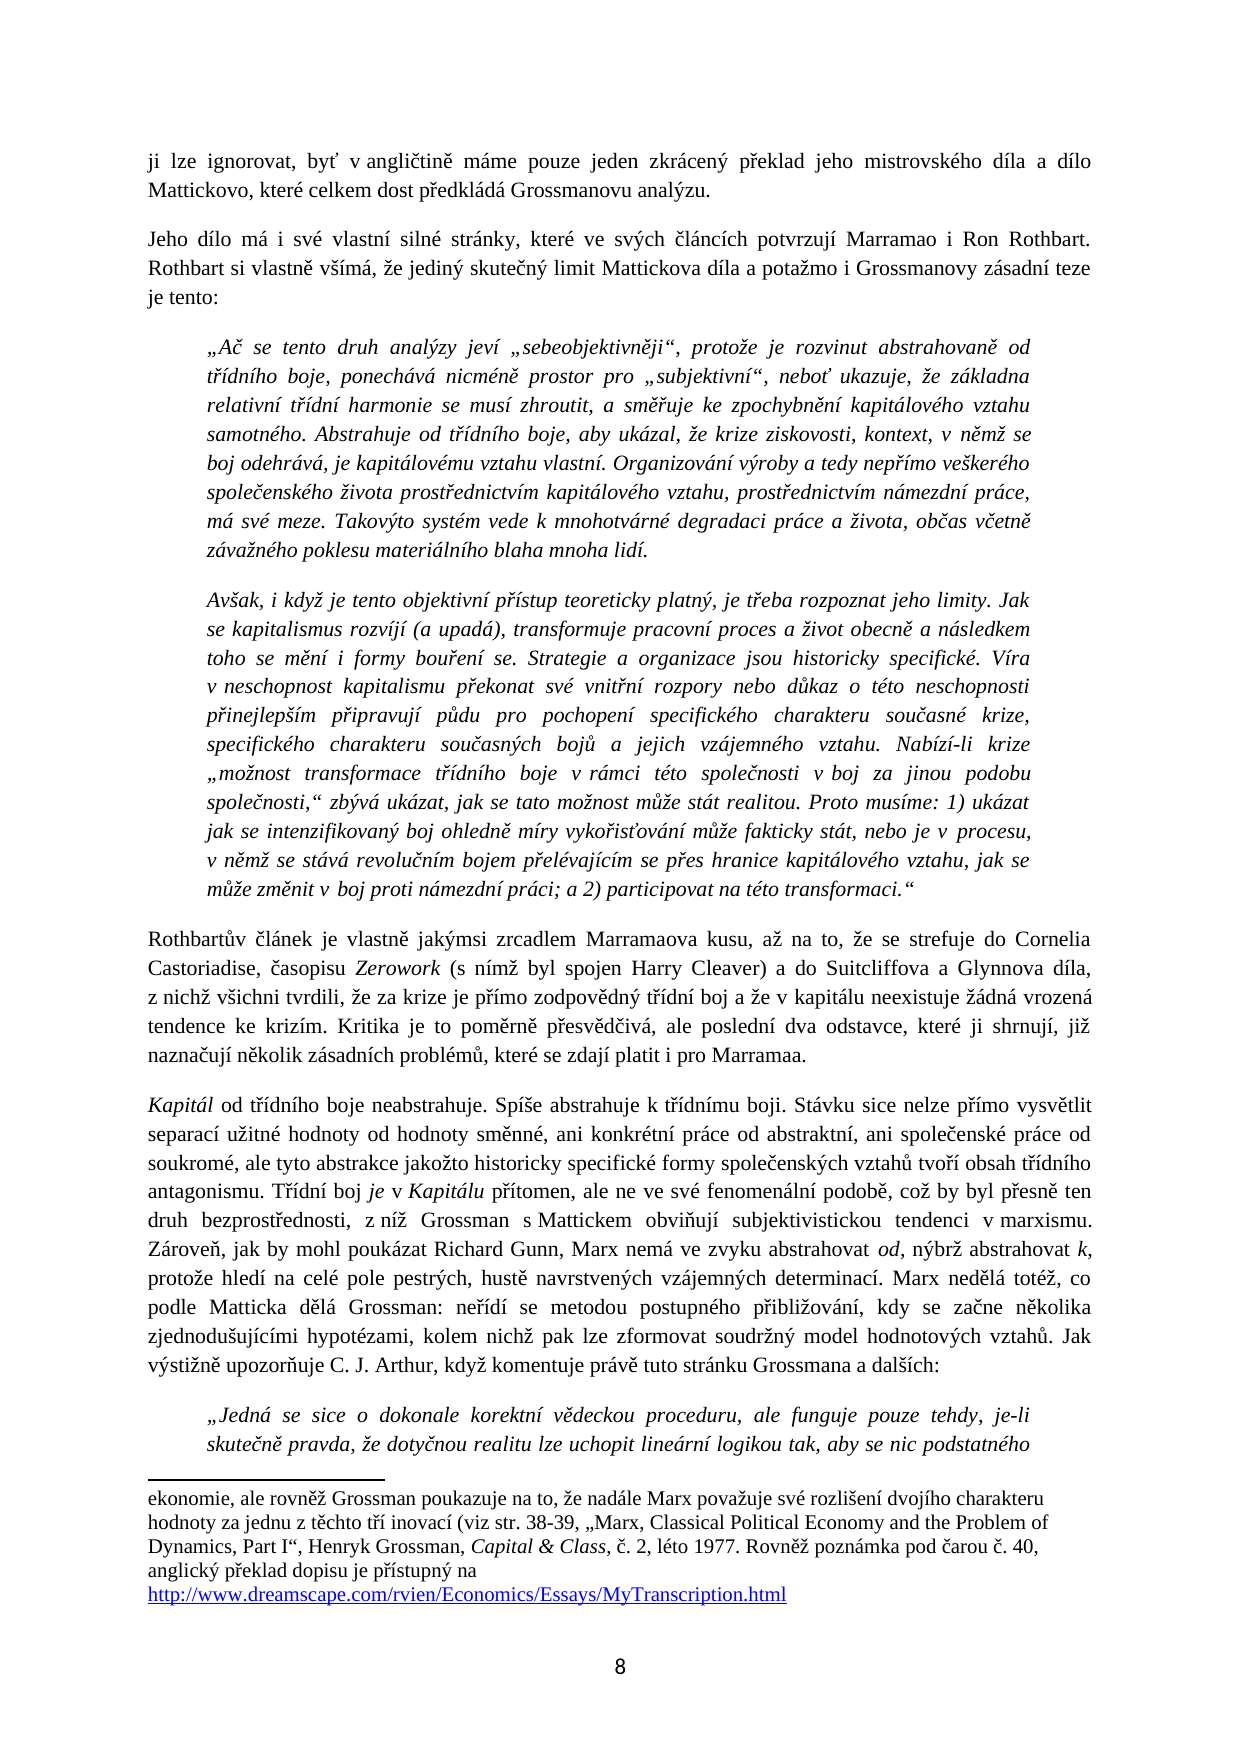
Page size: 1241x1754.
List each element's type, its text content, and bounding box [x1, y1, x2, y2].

text http://www.dreamscape.com/rvien/Economics/Essays/MyTranscription.html [148, 1582, 1093, 1606]
text Kapitál od třídního boje neabstrahuje. Spíše abstrahuje k třídnímu boji. Stávku sice nelze přímo vysvětlit separací užitné hodnoty od hodnoty směnné, ani konkrétní práce od abstraktní, ani společenské práce od soukromé, ale tyto abstrakce jakožto historicky specifické formy společenských vztahů tvoří obsah třídního antagonismu. Třídní boj je v Kapitálu přítomen, ale ne ve své fenomenální podobě, což by byl přesně ten druh bezprostřednosti, z níž Grossman s Mattickem obviňují subjektivistickou tendenci v marxismu. Zároveň, jak by mohl poukázat Richard Gunn, Marx nemá ve zvyku abstrahovat od, nýbrž abstrahovat k, protože hledí na celé pole pestrých, hustě navrstvených vzájemných determinací. Marx nedělá totéž, co podle Matticka dělá Grossman: neřídí se metodou postupného přibližování, kdy se začne několika zjednodušujícími hypotézami, kolem nichž pak lze zformovat soudržný model hodnotových vztahů. Jak výstižně upozorňuje C. J. Arthur, když komentuje právě tuto stránku Grossmana a dalších: [148, 1092, 1093, 1377]
text „Ač se tento druh analýzy jeví „sebeobjektivněji“, protože je rozvinut abstrahovaně od třídního boje, ponechává nicméně prostor pro „subjektivní“, neboť ukazuje, že základna relativní třídní harmonie se musí zhroutit, a směřuje ke zpochybnění kapitálového vztahu samotného. Abstrahuje od třídního boje, aby ukázal, že krize ziskovosti, kontext, v němž se boj odehrává, je kapitálovému vztahu vlastní. Organizování výroby a tedy nepřímo veškerého společenského života prostřednictvím kapitálového vztahu, prostřednictvím námezdní práce, má své meze. Takovýto systém vede k mnohotvárné degradaci práce a života, občas včetně závažného poklesu materiálního blaha mnoha lidí. [207, 334, 1033, 562]
text Avšak, i když je tento objektivní přístup teoreticky platný, je třeba rozpoznat jeho limity. Jak se kapitalismus rozvíjí (a upadá), transformuje pracovní proces a život obecně a následkem toho se mění i formy bouření se. Strategie a organizace jsou historicky specifické. Víra v neschopnost kapitalismu překonat své vnitřní rozpory nebo důkaz o této neschopnosti přinejlepším připravují půdu pro pochopení specifického charakteru současné krize, specifického charakteru současných bojů a jejich vzájemného vztahu. Nabízí-li krize „možnost transformace třídního boje v rámci této společnosti v boj za jinou podobu společnosti,“ zbývá ukázat, jak se tato možnost může stát realitou. Proto musíme: 1) ukázat jak se intenzifikovaný boj ohledně míry vykořisťování může fakticky stát, nebo je v procesu, v němž se stává revolučním bojem přelévajícím se přes hranice kapitálového vztahu, jak se může změnit v boj proti námezdní práci; a 2) participovat na této transformaci.“ [207, 587, 1033, 901]
text ekonomie, ale rovněž Grossman poukazuje na to, že nadále Marx považuje své rozlišení dvojího charakteru hodnoty za jednu z těchto tří inovací (viz str. 38-39, „Marx, Classical Political Economy and the Problem of Dynamics, Part I“, Henryk Grossman, Capital & Class, č. 2, léto 1977. Rovněž poznámka pod čarou č. 40, anglický překlad dopisu je přístupný na [148, 1486, 1093, 1582]
text ji lze ignorovat, byť v angličtině máme pouze jeden zkrácený překlad jeho mistrovského díla a dílo Mattickovo, které celkem dost předkládá Grossmanovu analýzu. [148, 148, 1093, 202]
text Jeho dílo má i své vlastní silné stránky, které ve svých článcích potvrzují Marramao i Ron Rothbart. Rothbart si vlastně všímá, že jediný skutečný limit Mattickova díla a potažmo i Grossmanovy zásadní teze je tento: [148, 226, 1093, 309]
text Rothbartův článek je vlastně jakýmsi zrcadlem Marramaova kusu, až na to, že se strefuje do Cornelia Castoriadise, časopisu Zerowork (s nímž byl spojen Harry Cleaver) a do Suitcliffova a Glynnova díla, z nichž všichni tvrdili, že za krize je přímo zodpovědný třídní boj a že v kapitálu neexistuje žádná vrozená tendence ke krizím. Kritika je to poměrně přesvědčivá, ale poslední dva odstavce, které ji shrnují, již naznačují několik zásadních problémů, které se zdají platit i pro Marramaa. [148, 926, 1093, 1067]
text „Jedná se sice o dokonale korektní vědeckou proceduru, ale funguje pouze tehdy, je-li skutečně pravda, že dotyčnou realitu lze uchopit lineární logikou tak, aby se nic podstatného [207, 1402, 1033, 1456]
